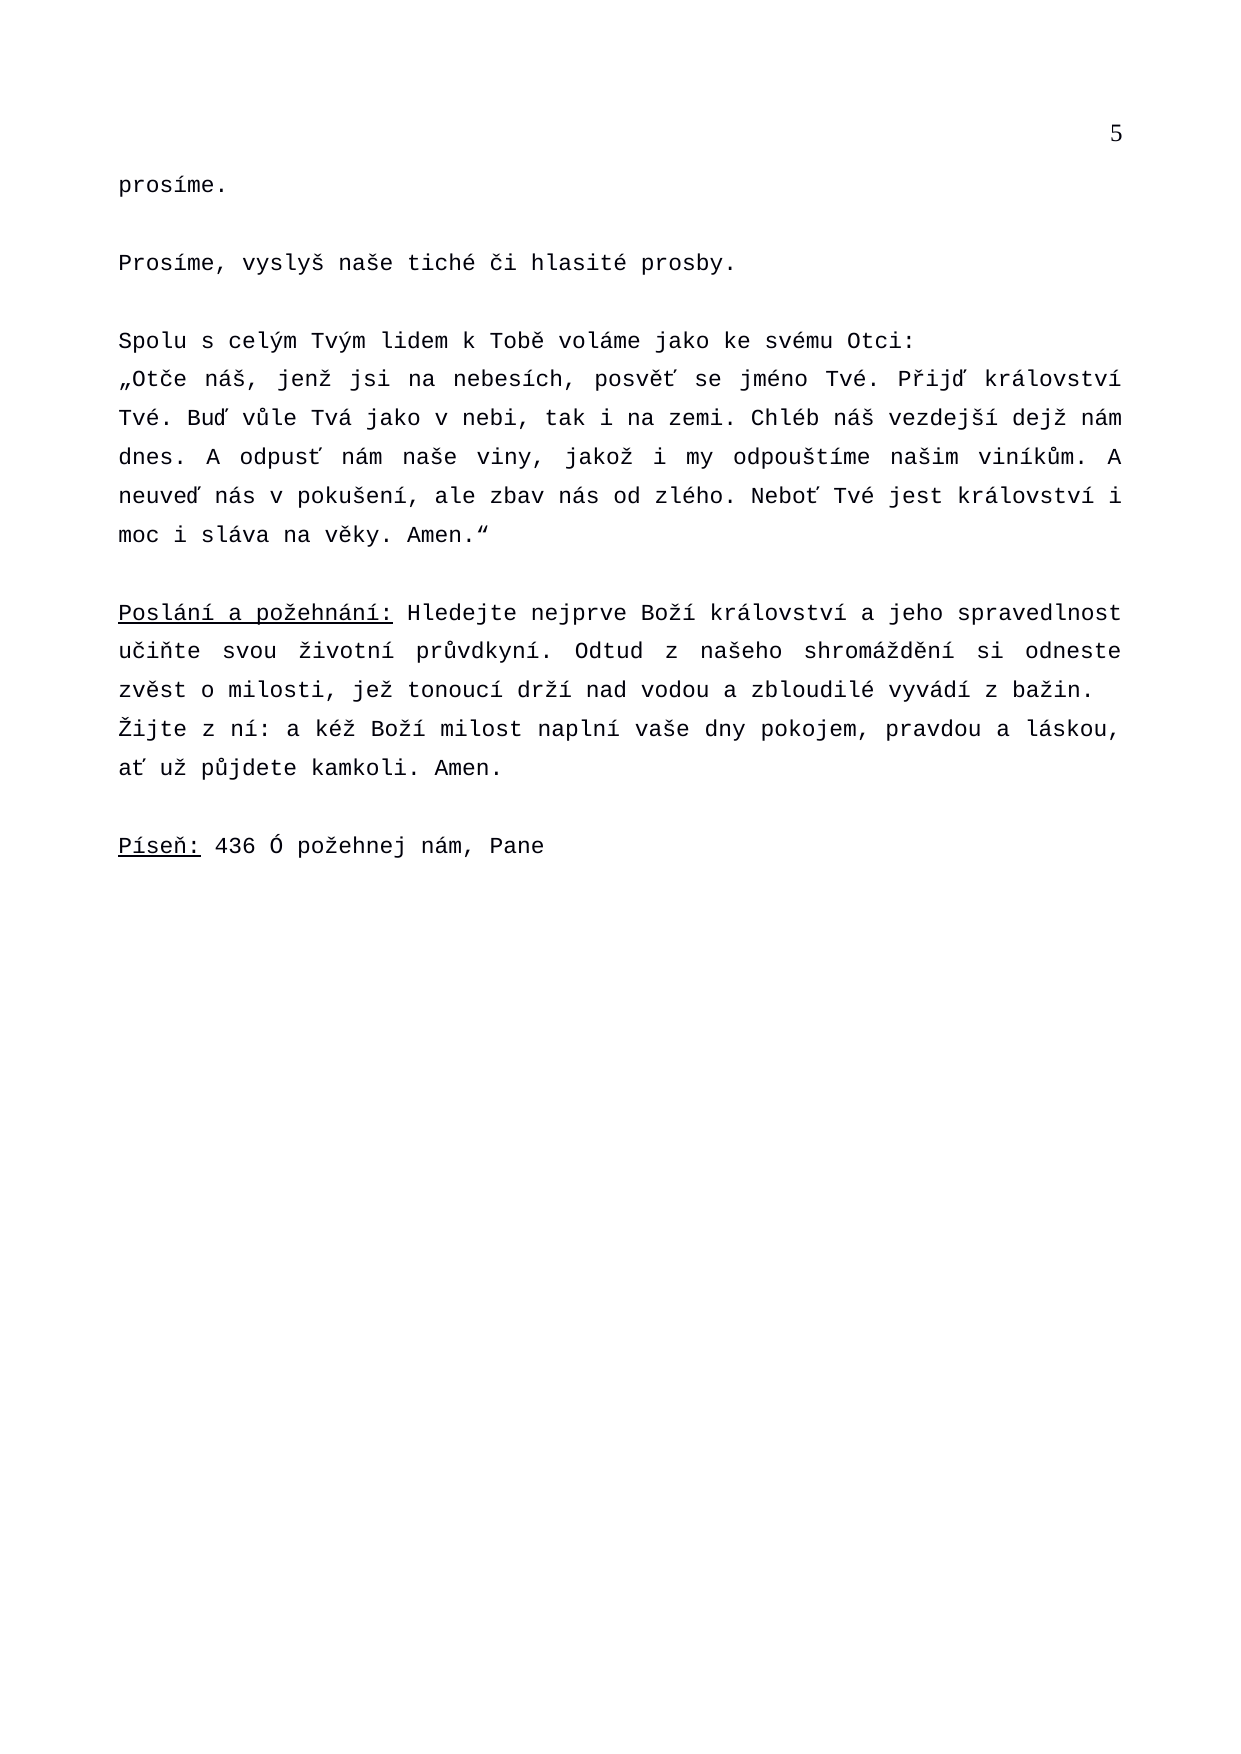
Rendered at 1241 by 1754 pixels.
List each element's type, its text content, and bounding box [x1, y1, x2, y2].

text Prosíme, vyslyš naše tiché či hlasité prosby. [118, 251, 1122, 277]
text „Otče náš, jenž jsi na nebesích, posvěť se jméno Tvé. Přijď království Tvé. Buď vůle Tvá jako v nebi, tak i na zemi. Chléb náš vezdejší dejž nám dnes. A odpusť nám naše viny, jakož i my odpouštíme našim viníkům. A neuveď nás v pokušení, ale zbav nás od zlého. Neboť Tvé jest království i moc i sláva na věky. Amen.“ [118, 368, 1122, 549]
text Píseň: 436 Ó požehnej nám, Pane [118, 834, 1122, 860]
text Spolu s celým Tvým lidem k Tobě voláme jako ke svému Otci: [118, 329, 1122, 355]
text Poslání a požehnání: Hledejte nejprve Boží království a jeho spravedlnost učiňte svou životní průvdkyní. Odtud z našeho shromáždění si odneste zvěst o milosti, jež tonoucí drží nad vodou a zbloudilé vyvádí z bažin. [118, 601, 1122, 704]
text prosíme. [118, 173, 1122, 199]
text Žijte z ní: a kéž Boží milost naplní vaše dny pokojem, pravdou a láskou, ať už půjdete kamkoli. Amen. [118, 717, 1122, 782]
